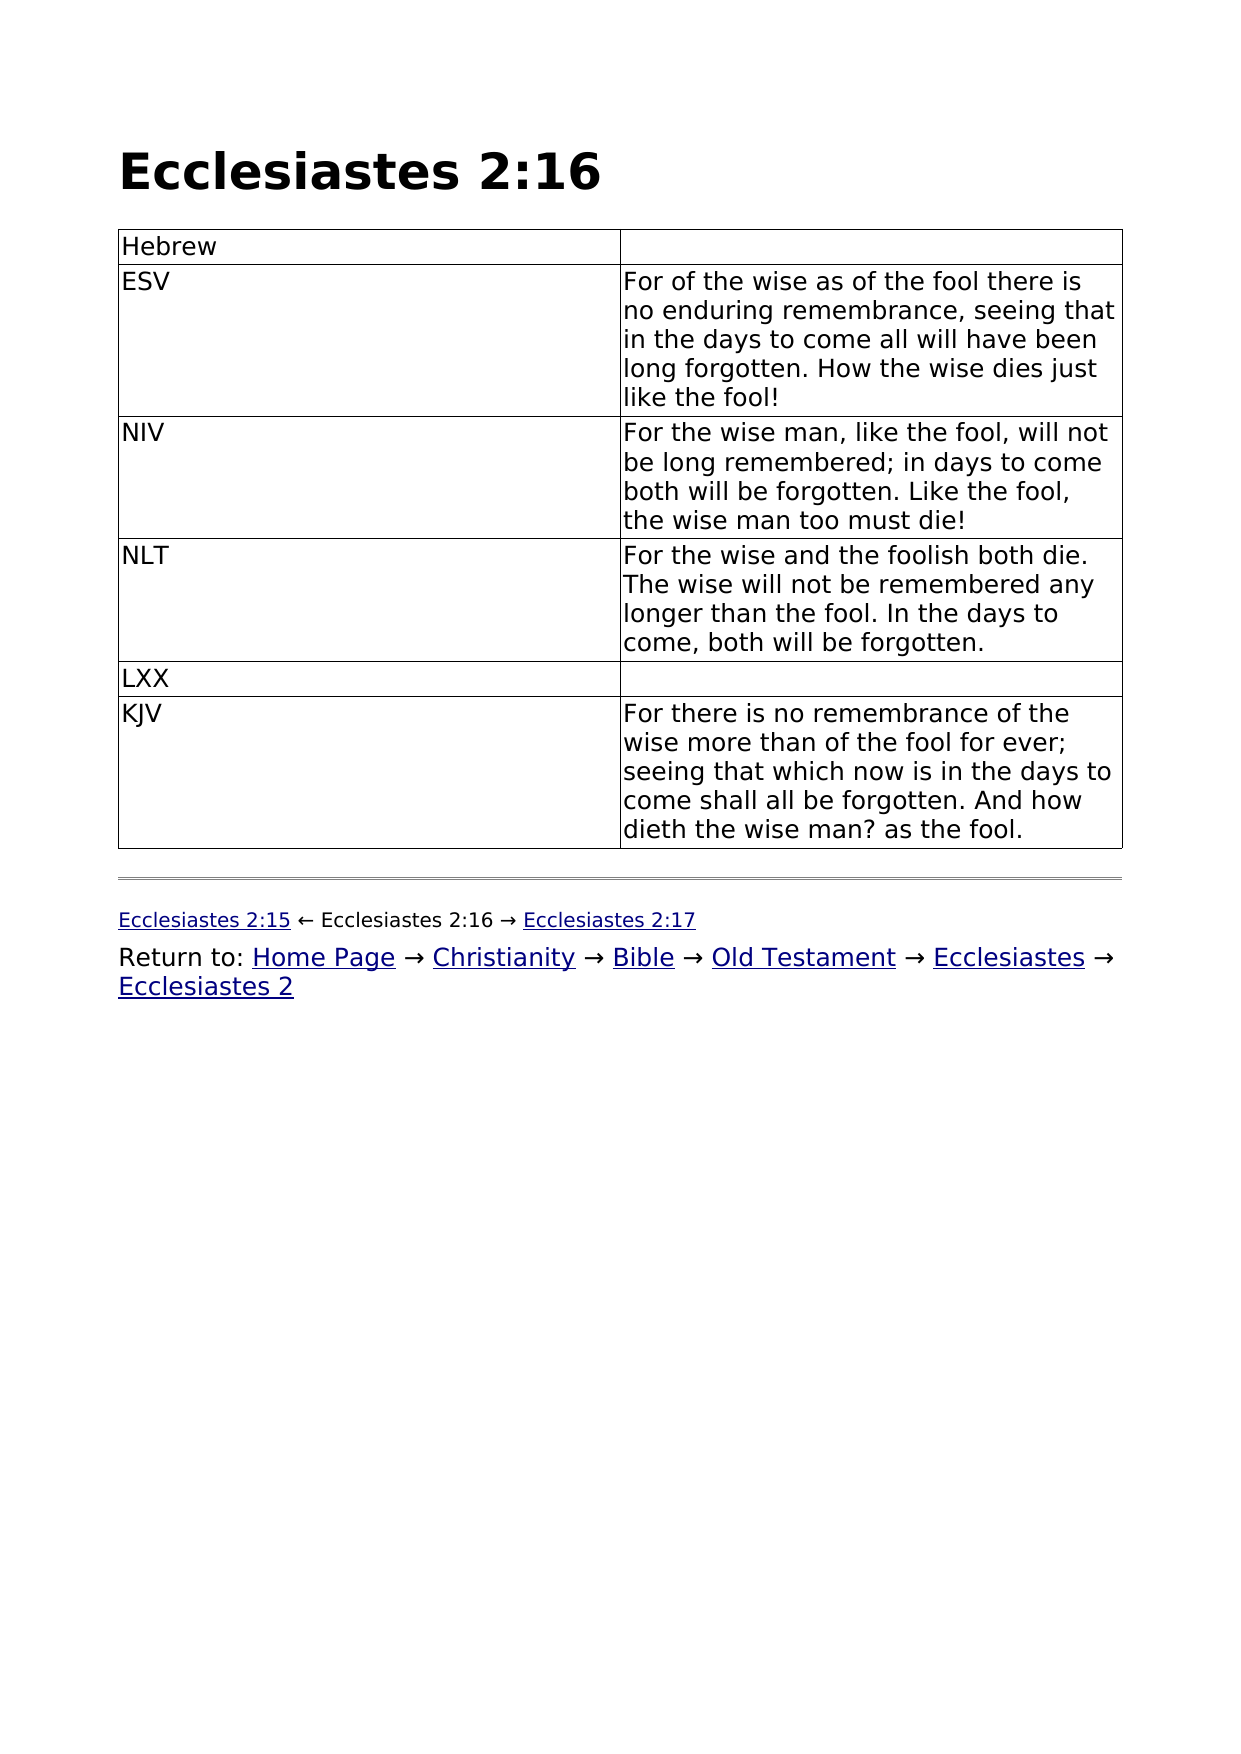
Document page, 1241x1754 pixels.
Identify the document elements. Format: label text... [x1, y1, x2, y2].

table_cell For the wise man, like the fool, will not be long remembered; in days to come both will be forgotten. Like the fool, the wise man too must die! [621, 417, 1122, 538]
table_cell For the wise and the foolish both die. The wise will not be remembered any longer than the fool. In the days to come, both will be forgotten. [621, 539, 1122, 661]
table_cell KJV [119, 697, 620, 848]
table_cell For there is no remembrance of the wise more than of the fool for ever; seeing that which now is in the days to come shall all be forgotten. And how dieth the wise man? as the fool. [621, 697, 1122, 848]
table_header [621, 230, 1122, 264]
subtitle Ecclesiastes 2:16 [118, 143, 1122, 201]
table_cell For of the wise as of the fool there is no enduring remembrance, seeing that in the days to come all will have been long forgotten. How the wise dies just like the fool! [621, 265, 1122, 416]
table_cell [621, 662, 1122, 696]
table_cell NIV [119, 417, 620, 538]
table_cell ESV [119, 265, 620, 416]
table_cell NLT [119, 539, 620, 661]
table_cell LXX [119, 662, 620, 696]
text Ecclesiastes 2:15 ← Ecclesiastes 2:16 → Ecclesiastes 2:17 [118, 909, 1122, 943]
table_header Hebrew [119, 230, 620, 264]
text Return to: Home Page → Christianity → Bible → Old Testament → Ecclesiastes → Ecclesiastes 2 [118, 943, 1122, 1001]
